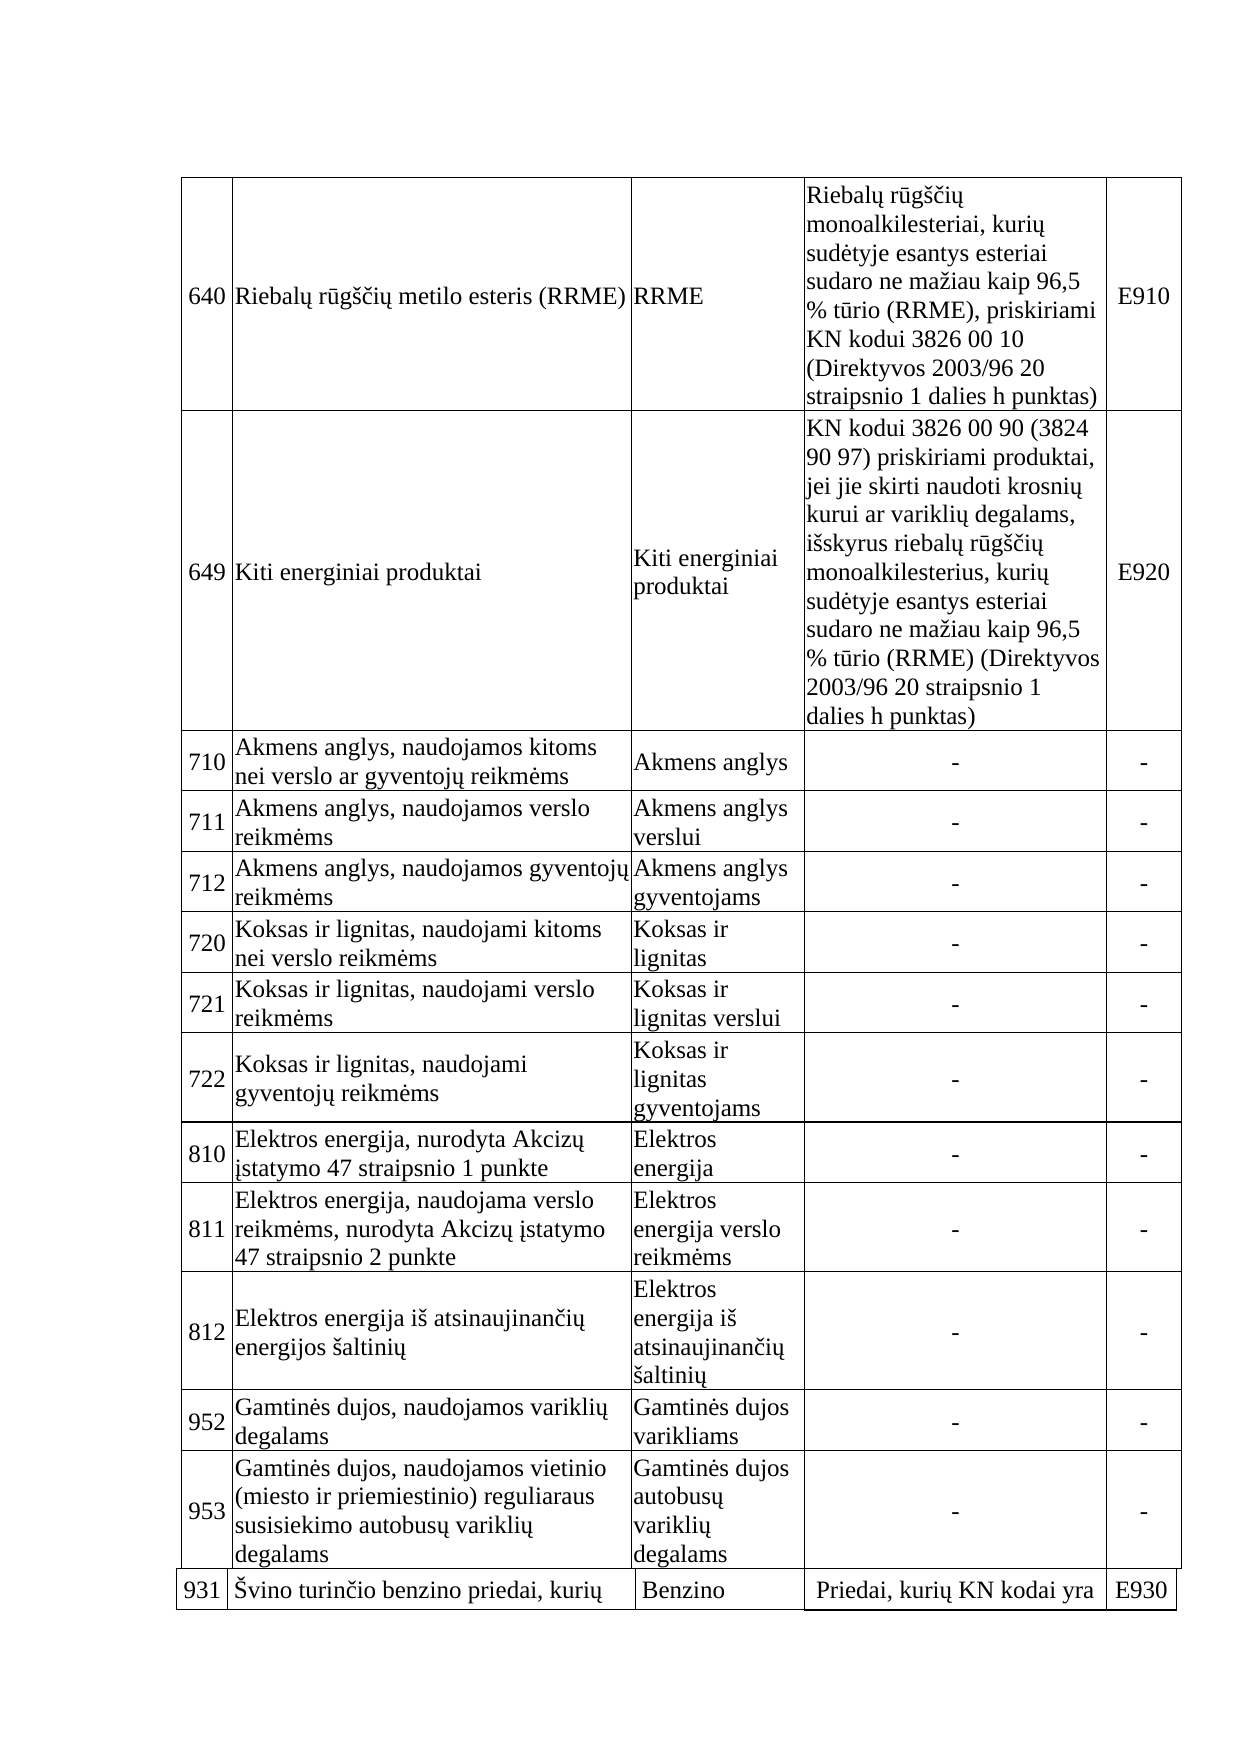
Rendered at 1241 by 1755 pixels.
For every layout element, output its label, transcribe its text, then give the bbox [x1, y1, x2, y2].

table_cell Koksas ir lignitas gyventojams [632, 1033, 804, 1121]
table_cell 812 [182, 1272, 232, 1389]
table_cell Koksas ir lignitas, naudojami gyventojų reikmėms [233, 1033, 631, 1121]
table_cell - [1107, 731, 1181, 790]
table_cell Gamtinės dujos, naudojamos variklių degalams [233, 1390, 631, 1450]
table_cell 720 [182, 912, 232, 972]
table_cell Akmens anglys, naudojamos verslo reikmėms [233, 791, 631, 851]
table_cell E910 [1107, 178, 1181, 410]
table_cell [176, 1271, 181, 1389]
table_cell [176, 410, 181, 729]
table_cell [176, 1182, 181, 1271]
table_cell [176, 790, 181, 851]
table_cell Riebalų rūgščių monoalkilesteriai, kurių sudėtyje esantys esteriai sudaro ne mažiau kaip 96,5 % tūrio (RRME), priskiriami KN kodui 3826 00 10 (Direktyvos 2003/96 20 straipsnio 1 dalies h punktas) [805, 178, 1106, 410]
table_cell Akmens anglys [632, 731, 804, 790]
table_cell 711 [182, 791, 232, 851]
table_cell RRME [632, 178, 804, 410]
table_cell Akmens anglys gyventojams [632, 852, 804, 911]
table_cell - [805, 1390, 1106, 1450]
table_cell - [805, 1451, 1106, 1568]
table_cell Riebalų rūgščių metilo esteris (RRME) [233, 178, 631, 410]
table_cell Koksas ir lignitas, naudojami kitoms nei verslo reikmėms [233, 912, 631, 972]
table_cell - [1107, 1272, 1181, 1389]
table_cell Akmens anglys, naudojamos gyventojų reikmėms [233, 852, 631, 911]
table_cell - [1107, 852, 1181, 911]
table_cell - [1107, 1451, 1181, 1568]
table_cell - [1107, 973, 1181, 1032]
table_cell [1177, 1569, 1181, 1609]
table_cell - [805, 973, 1106, 1032]
table_cell - [1107, 1390, 1181, 1450]
table_cell Gamtinės dujos, naudojamos vietinio (miesto ir priemiestinio) reguliaraus susisiekimo autobusų variklių degalams [233, 1451, 631, 1568]
table_cell Koksas ir lignitas verslui [632, 973, 804, 1032]
table_cell Benzino [636, 1569, 804, 1609]
table_cell - [805, 852, 1106, 911]
table_cell [176, 730, 181, 790]
table_cell Elektros energija verslo reikmėms [632, 1183, 804, 1271]
table_cell - [805, 1183, 1106, 1271]
table_cell Koksas ir lignitas, naudojami verslo reikmėms [233, 973, 631, 1032]
table_cell Elektros energija, nurodyta Akcizų įstatymo 47 straipsnio 1 punkte [233, 1123, 631, 1182]
table_cell [176, 1389, 181, 1450]
table_cell Priedai, kurių KN kodai yra [805, 1569, 1106, 1609]
table_cell KN kodui 3826 00 90 (3824 90 97) priskiriami produktai, jei jie skirti naudoti krosnių kurui ar variklių degalams, išskyrus riebalų rūgščių monoalkilesterius, kurių sudėtyje esantys esteriai sudaro ne mažiau kaip 96,5 % tūrio (RRME) (Direktyvos 2003/96 20 straipsnio 1 dalies h punktas) [805, 411, 1106, 729]
table_cell - [1107, 791, 1181, 851]
table_cell 649 [182, 411, 232, 729]
table_cell 931 [177, 1569, 227, 1609]
table_cell - [1107, 1123, 1181, 1182]
table_cell Gamtinės dujos autobusų variklių degalams [632, 1451, 804, 1568]
table_cell [176, 911, 181, 972]
table_cell 952 [182, 1390, 232, 1450]
table_cell [176, 1121, 181, 1182]
table_cell - [1107, 1033, 1181, 1121]
table_cell 712 [182, 852, 232, 911]
table_cell [176, 851, 181, 911]
table_cell E930 [1107, 1569, 1176, 1609]
table_cell 953 [182, 1451, 232, 1568]
table_cell 811 [182, 1183, 232, 1271]
table_cell Elektros energija, naudojama verslo reikmėms, nurodyta Akcizų įstatymo 47 straipsnio 2 punkte [233, 1183, 631, 1271]
table_cell 722 [182, 1033, 232, 1121]
table_cell E920 [1107, 411, 1181, 729]
table_cell - [805, 731, 1106, 790]
table_cell Gamtinės dujos varikliams [632, 1390, 804, 1450]
table_cell - [1107, 912, 1181, 972]
table_cell Švino turinčio benzino priedai, kurių [228, 1569, 635, 1609]
table_cell Elektros energija iš atsinaujinančių šaltinių [632, 1272, 804, 1389]
table_cell 721 [182, 973, 232, 1032]
table_cell - [805, 1123, 1106, 1182]
table_cell - [1107, 1183, 1181, 1271]
table_cell [176, 1032, 181, 1121]
table_cell Akmens anglys verslui [632, 791, 804, 851]
table_cell [176, 972, 181, 1032]
table_cell Elektros energija iš atsinaujinančių energijos šaltinių [233, 1272, 631, 1389]
table_cell Kiti energiniai produktai [233, 411, 631, 729]
table_cell - [805, 791, 1106, 851]
table_cell [176, 177, 181, 410]
table_cell Elektros energija [632, 1123, 804, 1182]
table_cell - [805, 1272, 1106, 1389]
table_cell [176, 1450, 181, 1568]
table_cell 640 [182, 178, 232, 410]
table_cell - [805, 1033, 1106, 1121]
table_cell Koksas ir lignitas [632, 912, 804, 972]
table_cell 810 [182, 1123, 232, 1182]
table_cell 710 [182, 731, 232, 790]
table_cell - [805, 912, 1106, 972]
table_cell Akmens anglys, naudojamos kitoms nei verslo ar gyventojų reikmėms [233, 731, 631, 790]
table_cell Kiti energiniai produktai [632, 411, 804, 729]
